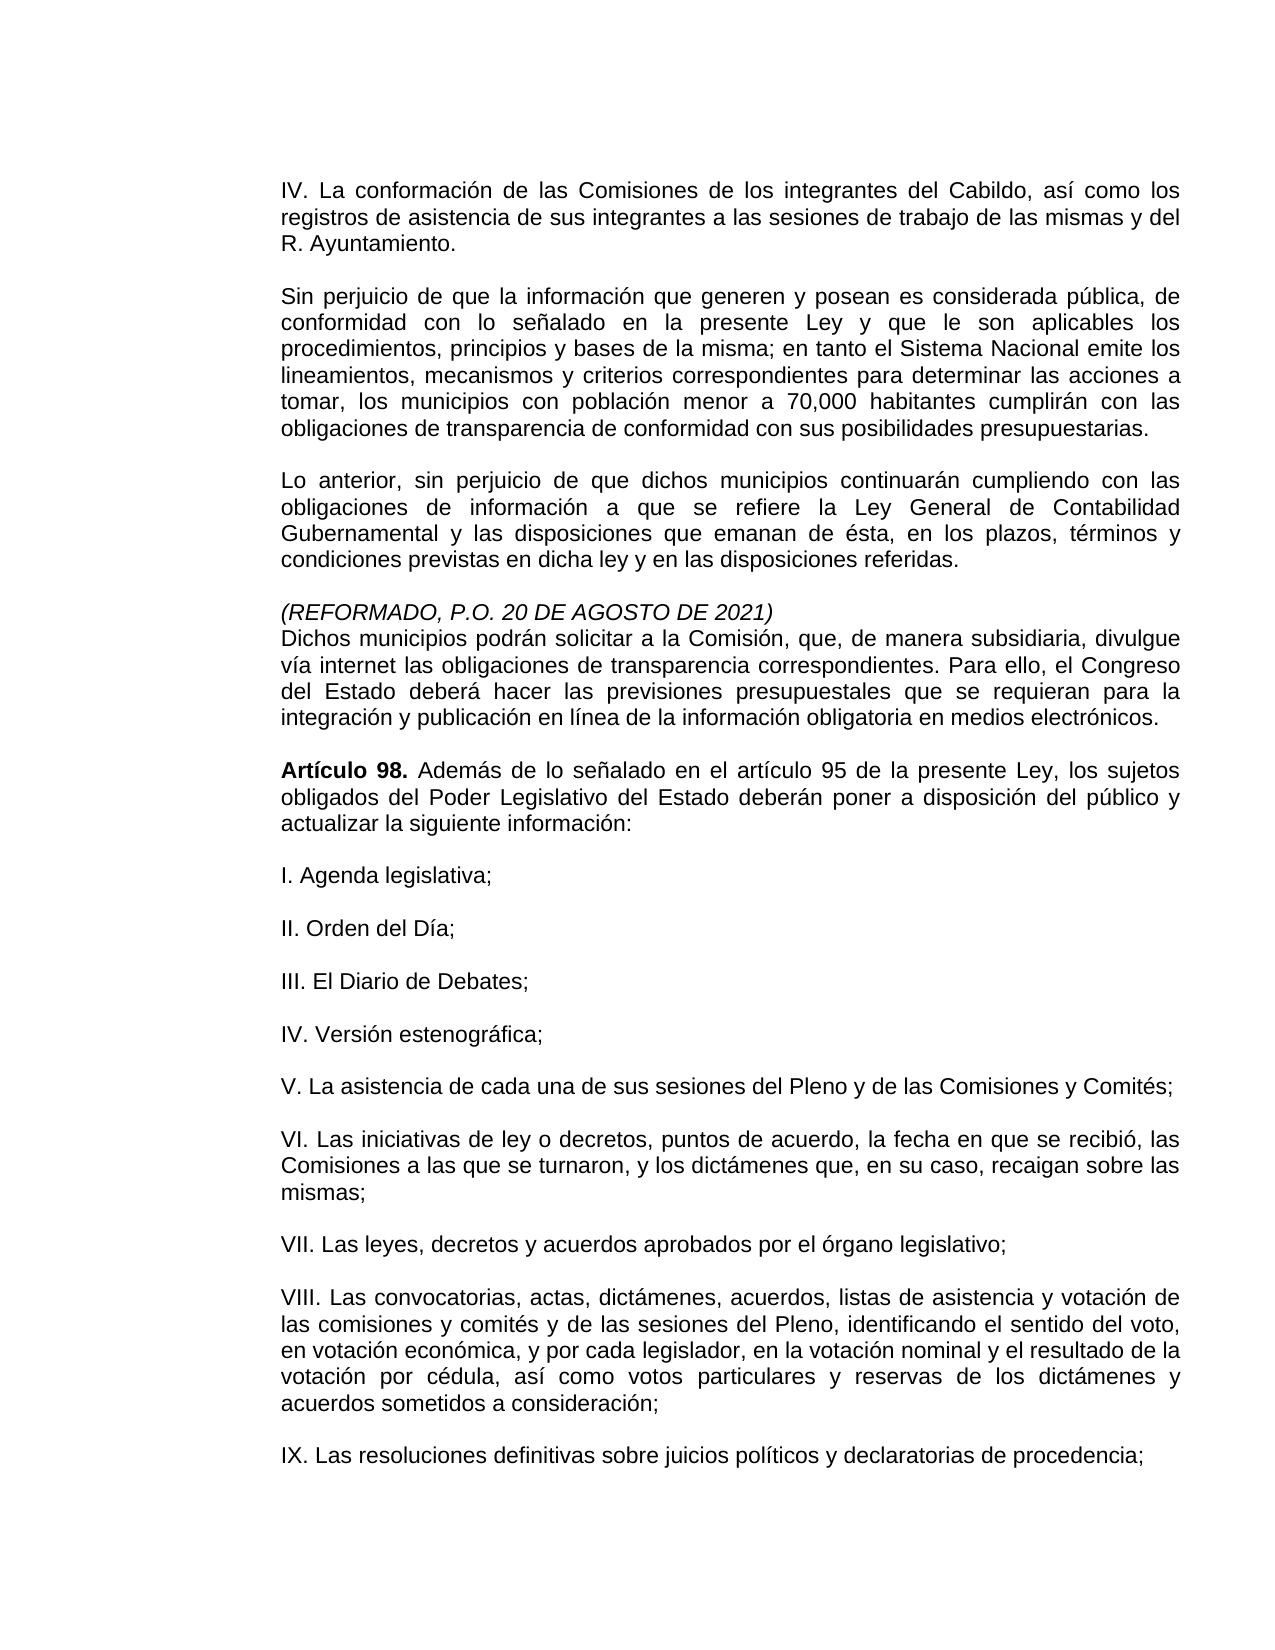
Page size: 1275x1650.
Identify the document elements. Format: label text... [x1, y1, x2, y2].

list IV. Versión estenográfica; [281, 1021, 1181, 1047]
list II. Orden del Día; [281, 915, 1181, 942]
text Dichos municipios podrán solicitar a la Comisión, que, de manera subsidiaria, divulgue vía internet las obligaciones de transparencia correspondientes. Para ello, el Congreso del Estado deberá hacer las previsiones presupuestales que se requieran para la integración y publicación en línea de la información obligatoria en medios electrónicos. [281, 625, 1181, 731]
list VII. Las leyes, decretos y acuerdos aprobados por el órgano legislativo; [281, 1231, 1181, 1258]
list I. Agenda legislativa; [281, 862, 1181, 889]
list IX. Las resoluciones definitivas sobre juicios políticos y declaratorias de procedencia; [281, 1442, 1181, 1469]
list V. La asistencia de cada una de sus sesiones del Pleno y de las Comisiones y Comités; [281, 1073, 1181, 1100]
text Lo anterior, sin perjuicio de que dichos municipios continuarán cumpliendo con las obligaciones de información a que se refiere la Ley General de Contabilidad Gubernamental y las disposiciones que emanan de ésta, en los plazos, términos y condiciones previstas en dicha ley y en las disposiciones referidas. [281, 467, 1181, 573]
text IV. La conformación de las Comisiones de los integrantes del Cabildo, así como los registros de asistencia de sus integrantes a las sesiones de trabajo de las mismas y del R. Ayuntamiento. [281, 177, 1181, 256]
list VIII. Las convocatorias, actas, dictámenes, acuerdos, listas de asistencia y votación de las comisiones y comités y de las sesiones del Pleno, identificando el sentido del voto, en votación económica, y por cada legislador, en la votación nominal y el resultado de la votación por cédula, así como votos particulares y reservas de los dictámenes y acuerdos sometidos a consideración; [281, 1284, 1181, 1416]
list VI. Las iniciativas de ley o decretos, puntos de acuerdo, la fecha en que se recibió, las Comisiones a las que se turnaron, y los dictámenes que, en su caso, recaigan sobre las mismas; [281, 1126, 1181, 1205]
list III. El Diario de Debates; [281, 968, 1181, 994]
text Artículo 98. Además de lo señalado en el artículo 95 de la presente Ley, los sujetos obligados del Poder Legislativo del Estado deberán poner a disposición del público y actualizar la siguiente información: [281, 757, 1181, 836]
text (REFORMADO, P.O. 20 DE AGOSTO DE 2021) [281, 599, 1181, 625]
text Sin perjuicio de que la información que generen y posean es considerada pública, de conformidad con lo señalado en la presente Ley y que le son aplicables los procedimientos, principios y bases de la misma; en tanto el Sistema Nacional emite los lineamientos, mecanismos y criterios correspondientes para determinar las acciones a tomar, los municipios con población menor a 70,000 habitantes cumplirán con las obligaciones de transparencia de conformidad con sus posibilidades presupuestarias. [281, 283, 1181, 441]
